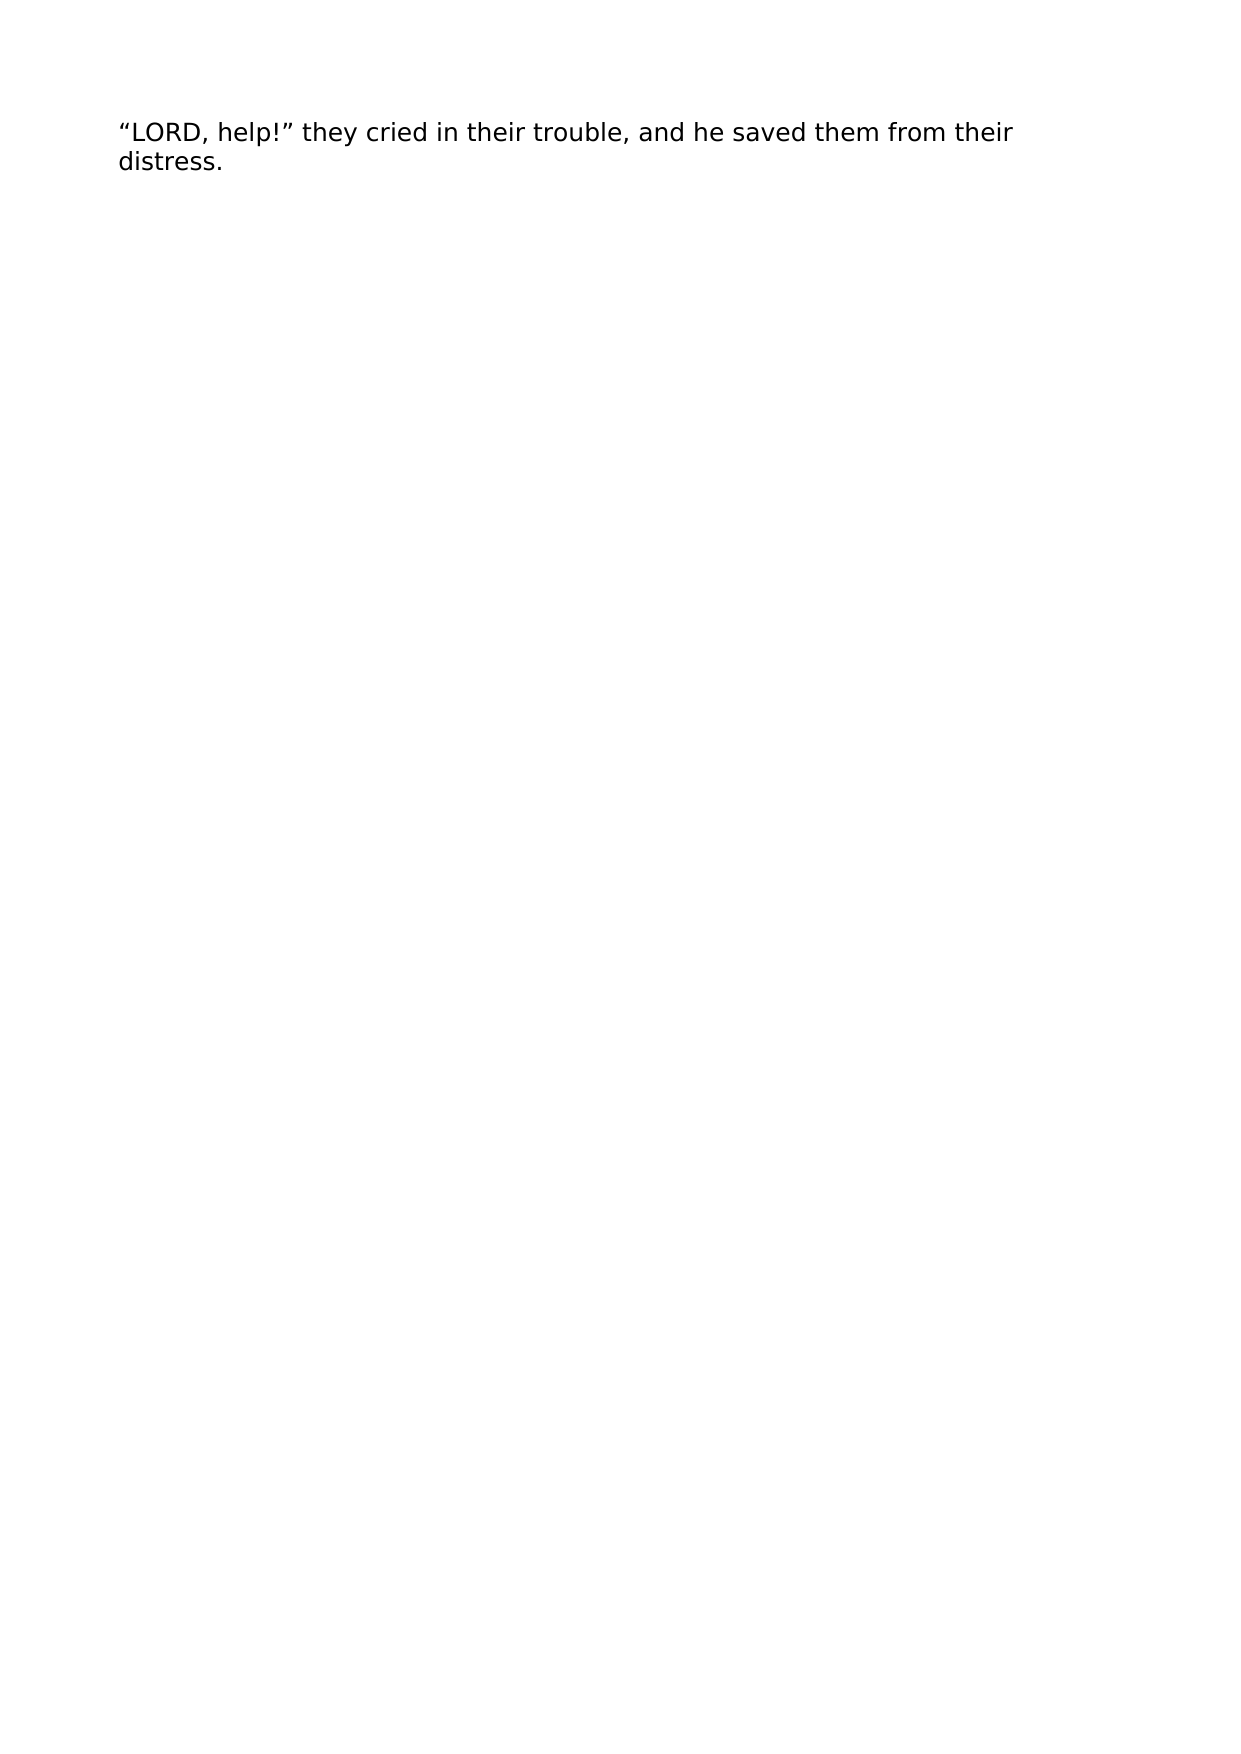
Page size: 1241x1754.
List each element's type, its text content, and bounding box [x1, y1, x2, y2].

text “LORD, help!” they cried in their trouble, and he saved them from their distress. [118, 118, 1122, 176]
